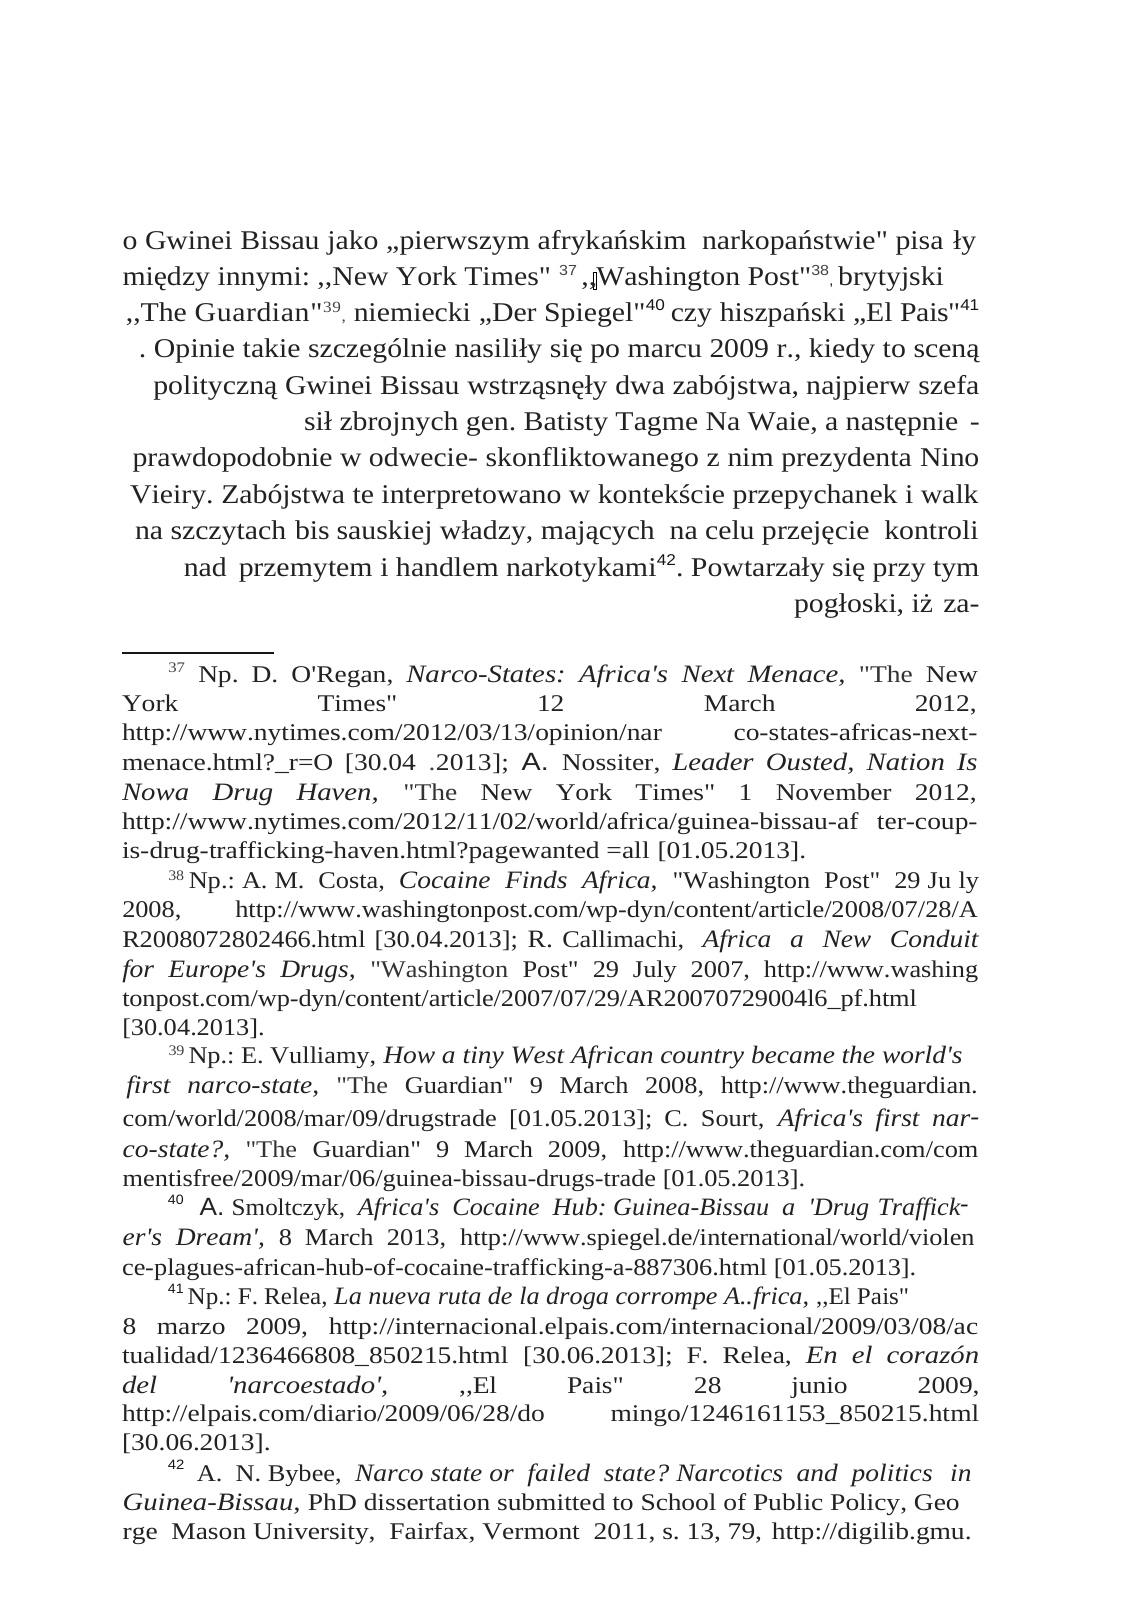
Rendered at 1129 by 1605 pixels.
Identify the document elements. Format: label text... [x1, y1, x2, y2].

text o Gwinei Bissau jako „pierwszym afrykańskim narkopaństwie" pisa­ ły między innymi: ,,New York Times" 37 ,,Washington Post"38, brytyjski [122, 224, 976, 291]
text 38 Np.: A. M. Costa, Cocaine Finds Africa, "Washington Post" 29 Ju­ ly 2008, http://www.washingtonpost.com/wp-dyn/content/article/2008/07/28/A R2008072802466.html [30.04.2013]; R. Callimachi, Africa a New Conduit for Europe's Drugs, "Washington Post" 29 July 2007, http://www.washing­ tonpost.com/wp-dyn/content/article/2007/07/29/AR20070729004l6_pf.html [30.04.2013]. [122, 865, 979, 1041]
text 42 A. N. Bybee, Narco state or failed state? Narcotics and politics in [168, 1456, 1024, 1486]
text 40 A. Smoltczyk, Africa's Cocaine Hub: Guinea-Bissau a 'Drug Traffick- [168, 1192, 1024, 1221]
text 37 Np. D. O'Regan, Narco-States: Africa's Next Menace, "The New York Times" 12 March 2012, http://www.nytimes.com/2012/03/13/opinion/nar­ co-states-africas-next-menace.html?_r=O [30.04 .2013]; A. Nossiter, Leader Ousted, Nation Is Nowa Drug Haven, "The New York Times" 1 November 2012, http://www.nytimes.com/2012/11/02/world/africa/guinea-bissau-af­ ter-coup-is-drug-trafficking-haven.html?pagewanted =all [01.05.2013]. [122, 652, 978, 863]
text 41 Np.: F. Relea, La nueva ruta de la droga corrompe A..frica, ,,El Pais" [168, 1281, 1024, 1310]
text Guinea-Bissau, PhD dissertation submitted to School of Public Policy, Geo­ rge Mason University, Fairfax, Vermont 2011, s. 13, 79, http://digilib.gmu. [122, 1487, 998, 1545]
text 39 Np.: E. Vulliamy, How a tiny West African country became the world's [168, 1042, 1024, 1069]
text first narco-state, "The Guardian" 9 March 2008, http://www.theguardian. com/world/2008/mar/09/drugstrade [01.05.2013]; C. Sourt, Africa's first nar- co-state?, "The Guardian" 9 March 2009, http://www.theguardian.com/com­ mentisfree/2009/mar/06/guinea-bissau-drugs-trade [01.05.2013]. [122, 1070, 979, 1192]
text 8 marzo 2009, http://internacional.elpais.com/internacional/2009/03/08/ac­ tualidad/1236466808_850215.html [30.06.2013]; F. Relea, En el corazón del 'narcoestado', ,,El Pais" 28 junio 2009, http://elpais.com/diario/2009/06/28/do­ mingo/1246161153_850215.html [30.06.2013]. [122, 1312, 979, 1455]
text ce-plagues-african-hub-of-cocaine-trafficking-a-887306.html [01.05.2013]. [122, 1253, 1024, 1280]
text ,,The Guardian"39, niemiecki „Der Spiegel"40 czy hiszpański „El Pais"41 . Opinie takie szczególnie nasiliły się po marcu 2009 r., kiedy to sceną polityczną Gwinei Bissau wstrząsnęły dwa zabójstwa, najpierw szefa sił zbrojnych gen. Batisty Tagme Na Waie, a następnie - prawdopodobnie w odwecie- skonfliktowanego z nim prezydenta Nino Vieiry. Zabójstwa te interpretowano w kontekście przepychanek i walk na szczytach bis­ sauskiej władzy, mających na celu przejęcie kontroli nad przemytem i handlem narkotykami42. Powtarzały się przy tym pogłoski, iż za- [121, 296, 979, 618]
text er's Dream', 8 March 2013, http://www.spiegel.de/international/world/violen [122, 1222, 1024, 1251]
